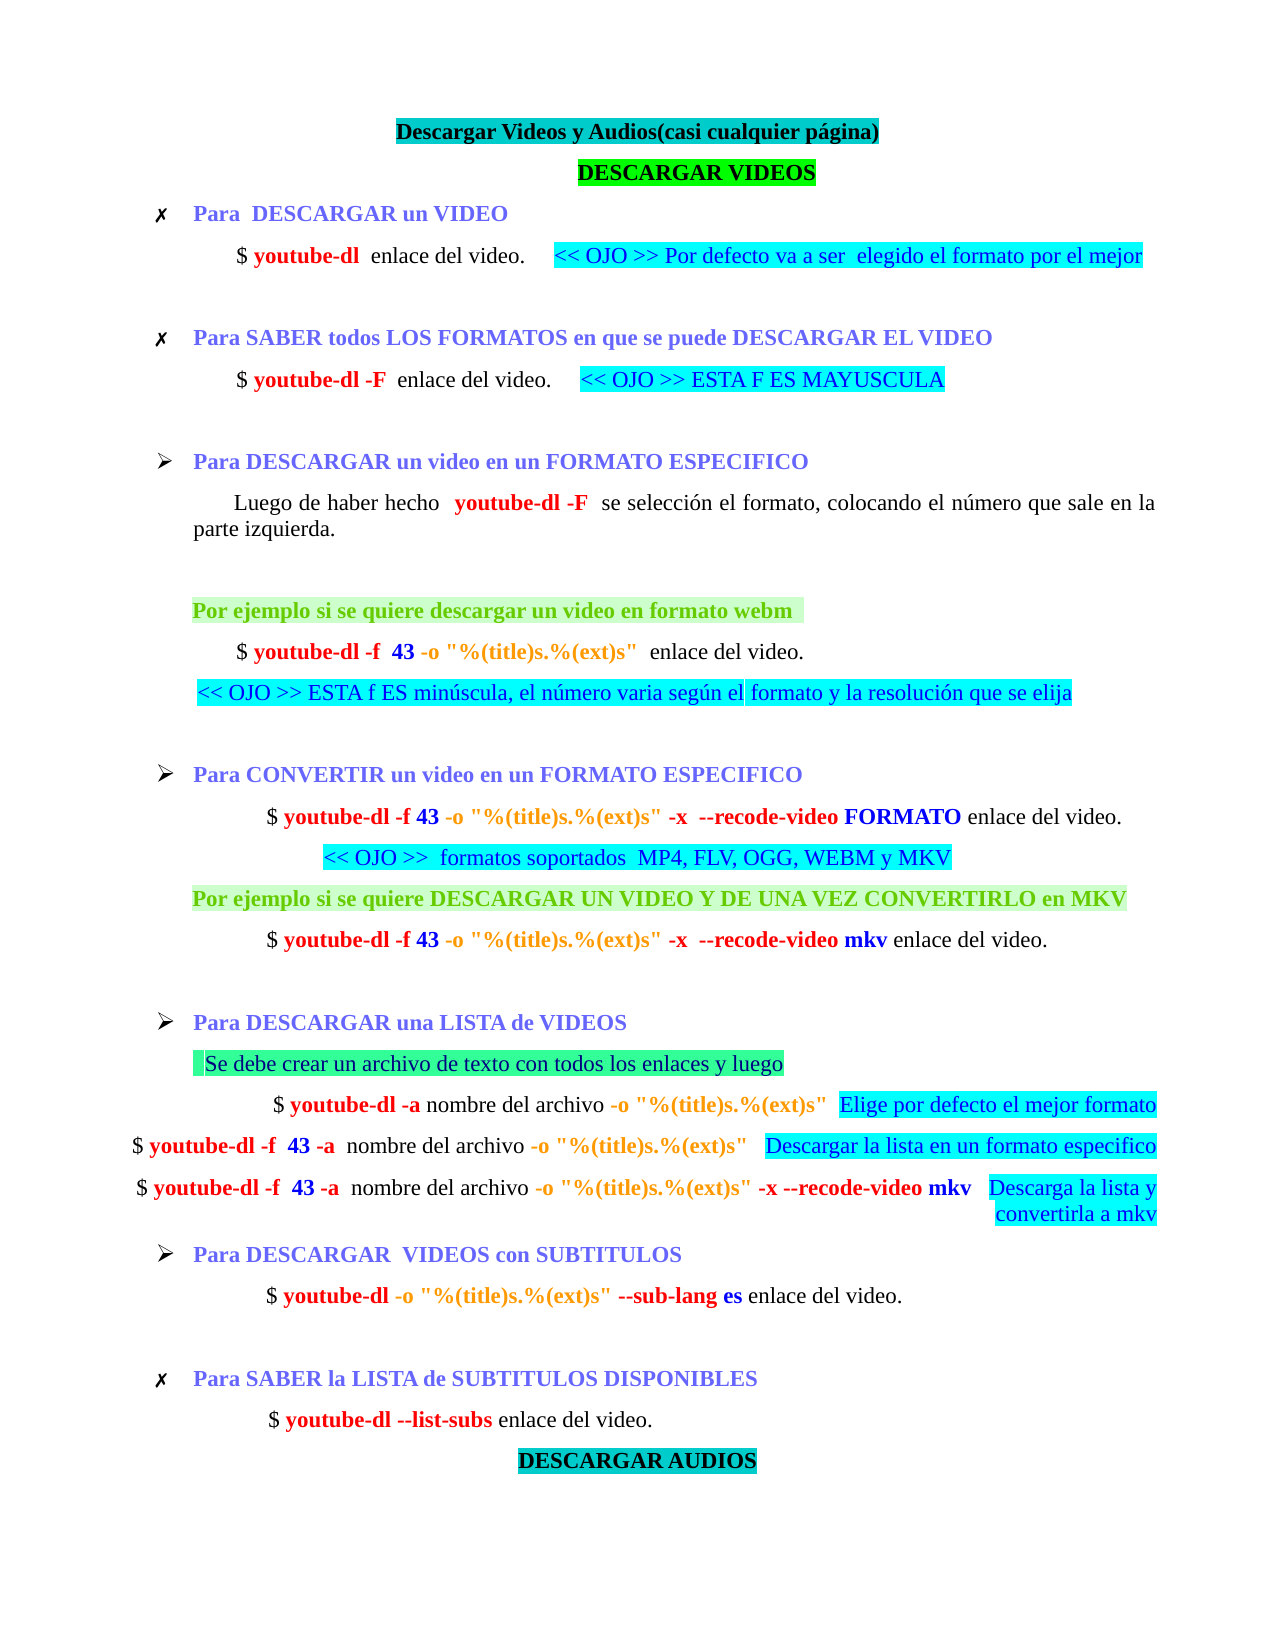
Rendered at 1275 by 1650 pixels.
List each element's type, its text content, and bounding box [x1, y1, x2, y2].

list Para DESCARGAR una LISTA de VIDEOS [156, 1008, 1157, 1035]
text << OJO >> formatos soportados MP4, FLV, OGG, WEBM y MKV [118, 844, 1157, 870]
subtitle DESCARGAR VIDEOS [236, 159, 1157, 186]
text $ youtube-dl -f 43 -a nombre del archivo -o "%(title)s.%(ext)s" -x --recode-video mkv Descarga la lista y convertirla a mkv [118, 1173, 1157, 1226]
list Luego de haber hecho youtube-dl -F se selección el formato, colocando el número que sale en la parte izquierda. [156, 489, 1157, 542]
list Para DESCARGAR un video en un FORMATO ESPECIFICO [156, 448, 1157, 474]
text $ youtube-dl -f 43 -a nombre del archivo -o "%(title)s.%(ext)s" Descargar la lista en un formato especifico [118, 1132, 1157, 1159]
list Para DESCARGAR un VIDEO [156, 200, 1157, 227]
list Para SABER la LISTA de SUBTITULOS DISPONIBLES [156, 1365, 1157, 1392]
text $ youtube-dl -a nombre del archivo -o "%(title)s.%(ext)s" Elige por defecto el mejor formato [118, 1091, 1157, 1118]
text $ youtube-dl -f 43 -o "%(title)s.%(ext)s" -x --recode-video FORMATO enlace del video. [118, 803, 1157, 829]
list Para SABER todos LOS FORMATOS en que se puede DESCARGAR EL VIDEO [156, 324, 1157, 351]
text $ youtube-dl enlace del video. << OJO >> Por defecto va a ser elegido el formato por el mejor [236, 242, 1157, 268]
text $ youtube-dl -f 43 -o "%(title)s.%(ext)s" -x --recode-video mkv enlace del video. [118, 926, 1157, 953]
subtitle Descargar Videos y Audios(casi cualquier página) [118, 118, 1157, 144]
subtitle DESCARGAR AUDIOS [118, 1448, 1157, 1474]
list $ youtube-dl --list-subs enlace del video. [231, 1406, 1157, 1433]
list Se debe crear un archivo de texto con todos los enlaces y luego [156, 1050, 1157, 1076]
text Por ejemplo si se quiere DESCARGAR UN VIDEO Y DE UNA VEZ CONVERTIRLO en MKV [118, 885, 1157, 911]
text $ youtube-dl -o "%(title)s.%(ext)s" --sub-lang es enlace del video. [118, 1283, 1157, 1309]
text << OJO >> ESTA f ES minúscula, el número varia según el formato y la resolución que se elija [118, 679, 1157, 706]
list Para DESCARGAR VIDEOS con SUBTITULOS [156, 1241, 1157, 1268]
text $ youtube-dl -F enlace del video. << OJO >> ESTA F ES MAYUSCULA [236, 366, 1157, 392]
text Por ejemplo si se quiere descargar un video en formato webm [118, 597, 1157, 623]
text $ youtube-dl -f 43 -o "%(title)s.%(ext)s" enlace del video. [236, 638, 1157, 664]
list Para CONVERTIR un video en un FORMATO ESPECIFICO [156, 761, 1157, 788]
